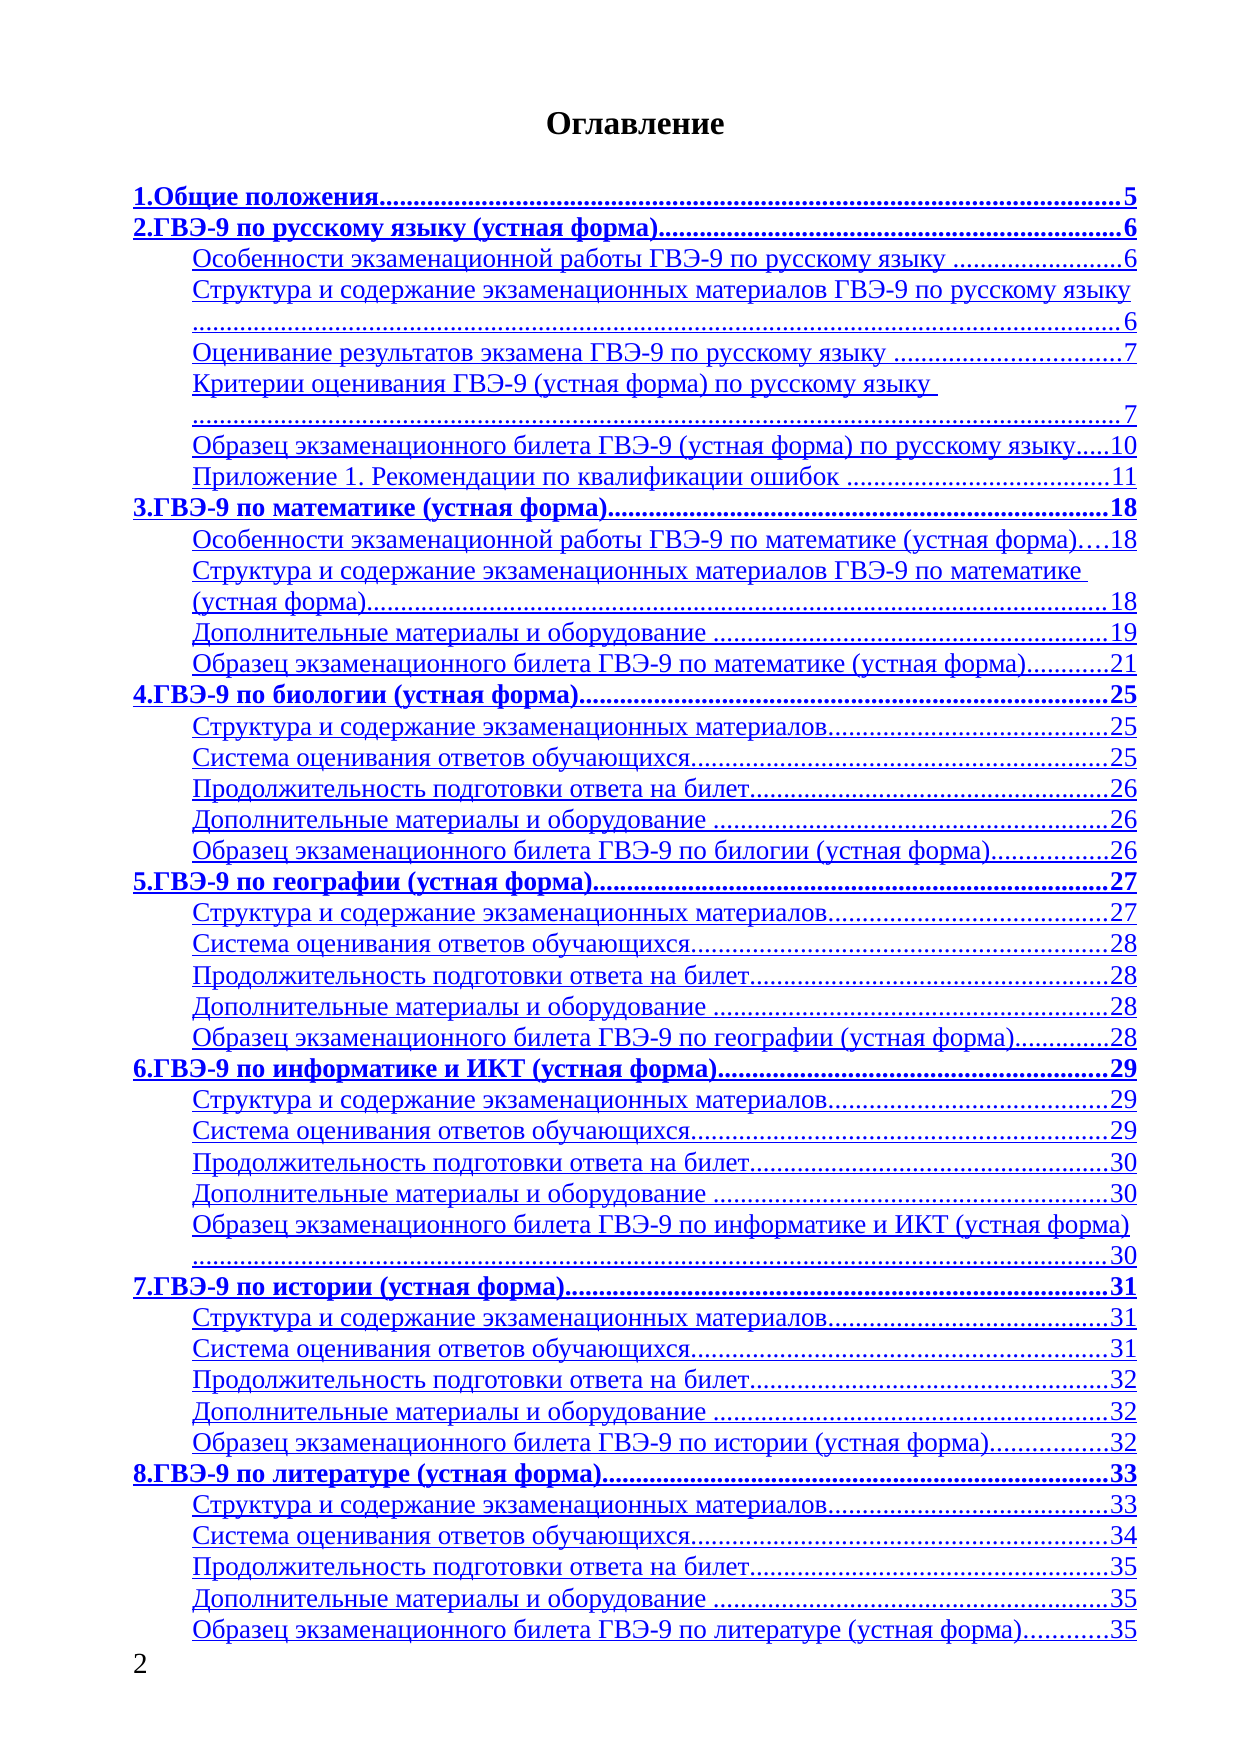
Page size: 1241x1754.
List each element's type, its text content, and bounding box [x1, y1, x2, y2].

text Образец экзаменационного билета ГВЭ-9 по информатике и ИКТ (устная форма) 30 [192, 1208, 1137, 1266]
text Критерии оценивания ГВЭ-9 (устная форма) по русскому языку 7 [192, 367, 1137, 425]
text Оценивание результатов экзамена ГВЭ-9 по русскому языку 7 [192, 336, 1137, 363]
text Структура и содержание экзаменационных материалов ГВЭ-9 по математике (устная форма) 18 [192, 554, 1137, 612]
text Особенности экзаменационной работы ГВЭ-9 по русскому языку 6 [192, 242, 1137, 269]
text Продолжительность подготовки ответа на билет 32 [192, 1364, 1137, 1391]
text Структура и содержание экзаменационных материалов 33 [192, 1488, 1137, 1515]
text Продолжительность подготовки ответа на билет 30 [192, 1146, 1137, 1173]
text Дополнительные материалы и оборудование 30 [192, 1177, 1137, 1204]
text Образец экзаменационного билета ГВЭ-9 по литературе (устная форма) 35 [192, 1613, 1137, 1640]
text 6.ГВЭ-9 по информатике и ИКТ (устная форма) 29 [133, 1052, 1137, 1079]
text Дополнительные материалы и оборудование 28 [192, 990, 1137, 1017]
text Система оценивания ответов обучающихся 29 [192, 1114, 1137, 1142]
text Дополнительные материалы и оборудование 19 [192, 616, 1137, 643]
text Структура и содержание экзаменационных материалов 27 [192, 896, 1137, 924]
text Дополнительные материалы и оборудование 26 [192, 803, 1137, 830]
text Образец экзаменационного билета ГВЭ-9 по математике (устная форма) 21 [192, 647, 1137, 674]
text Дополнительные материалы и оборудование 32 [192, 1395, 1137, 1422]
text Особенности экзаменационной работы ГВЭ-9 по математике (устная форма) 18 [192, 523, 1137, 550]
text Система оценивания ответов обучающихся 28 [192, 928, 1137, 955]
text 1.Общие положения 5 [133, 180, 1137, 207]
text 5.ГВЭ-9 по географии (устная форма) 27 [133, 865, 1137, 892]
text Образец экзаменационного билета ГВЭ-9 по билогии (устная форма) 26 [192, 834, 1137, 861]
text Образец экзаменационного билета ГВЭ-9 (устная форма) по русскому языку 10 [192, 429, 1137, 456]
text Система оценивания ответов обучающихся 25 [192, 741, 1137, 768]
text 2.ГВЭ-9 по русскому языку (устная форма) 6 [133, 211, 1137, 238]
text Структура и содержание экзаменационных материалов 29 [192, 1083, 1137, 1111]
text Дополнительные материалы и оборудование 35 [192, 1582, 1137, 1609]
text Приложение 1. Рекомендации по квалификации ошибок 11 [192, 460, 1137, 488]
text 7.ГВЭ-9 по истории (устная форма) 31 [133, 1270, 1137, 1297]
text 3.ГВЭ-9 по математике (устная форма) 18 [133, 492, 1137, 519]
text Продолжительность подготовки ответа на билет 26 [192, 772, 1137, 799]
text 4.ГВЭ-9 по биологии (устная форма) 25 [133, 678, 1137, 706]
text Структура и содержание экзаменационных материалов 31 [192, 1301, 1137, 1328]
text Система оценивания ответов обучающихся 31 [192, 1332, 1137, 1360]
text Продолжительность подготовки ответа на билет 35 [192, 1551, 1137, 1578]
text Система оценивания ответов обучающихся 34 [192, 1519, 1137, 1547]
text Продолжительность подготовки ответа на билет 28 [192, 959, 1137, 986]
text Образец экзаменационного билета ГВЭ-9 по истории (устная форма) 32 [192, 1426, 1137, 1453]
text 8.ГВЭ-9 по литературе (устная форма) 33 [133, 1457, 1137, 1484]
text Образец экзаменационного билета ГВЭ-9 по географии (устная форма) 28 [192, 1021, 1137, 1048]
text Оглавление [133, 103, 1137, 142]
text Структура и содержание экзаменационных материалов 25 [192, 709, 1137, 737]
text Структура и содержание экзаменационных материалов ГВЭ-9 по русскому языку 6 [192, 273, 1137, 332]
